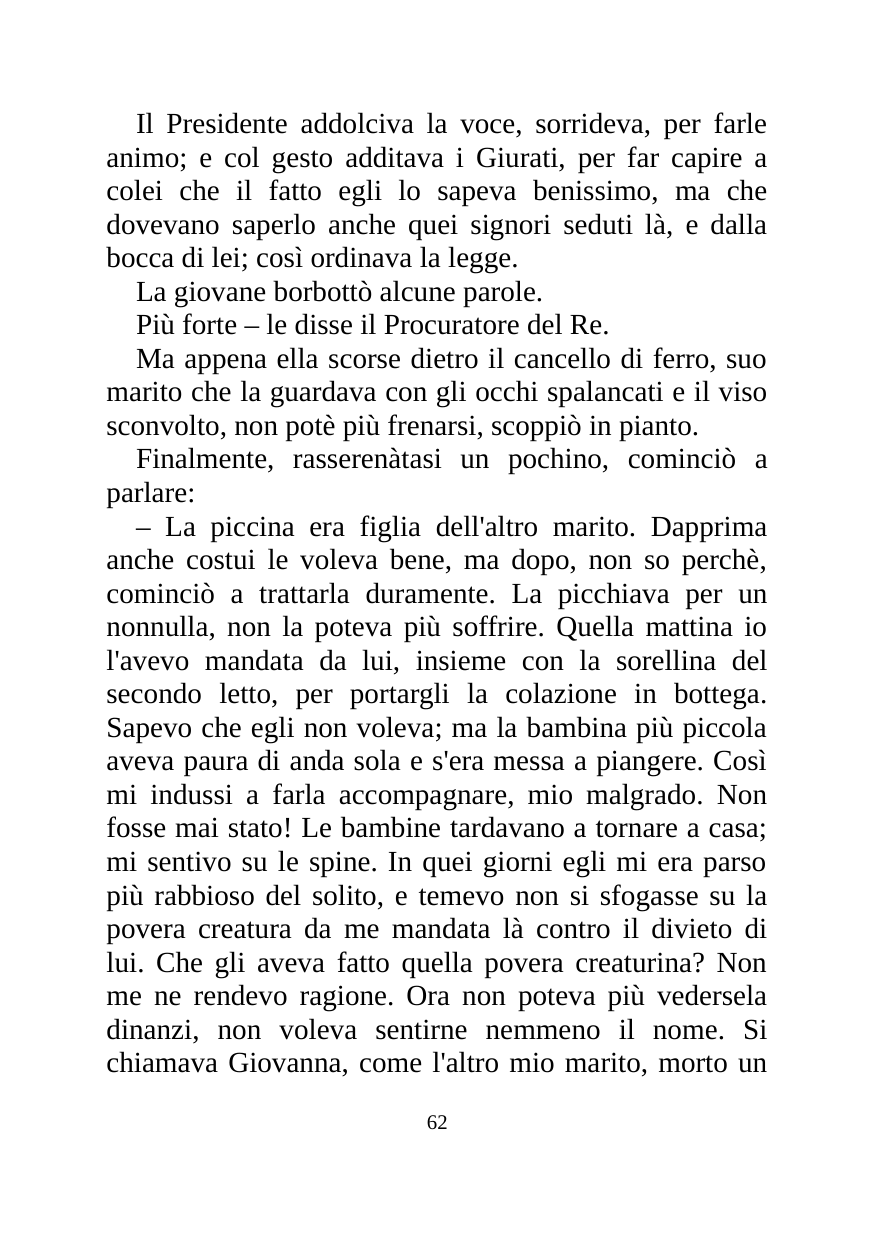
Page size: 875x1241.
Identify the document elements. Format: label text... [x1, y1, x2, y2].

text Più forte – le disse il Procuratore del Re. [106, 307, 768, 341]
text Finalmente, rasserenàtasi un pochino, cominciò a parlare: [106, 442, 768, 509]
text La giovane borbottò alcune parole. [106, 274, 768, 307]
text – La piccina era figlia dell'altro marito. Dapprima anche costui le voleva bene, ma dopo, non so perchè, cominciò a trattarla duramente. La picchiava per un nonnulla, non la poteva più soffrire. Quella mattina io l'avevo mandata da lui, insieme con la sorellina del secondo letto, per portargli la colazione in bottega. Sapevo che egli non voleva; ma la bambina più piccola aveva paura di anda sola e s'era messa a piangere. Così mi indussi a farla accompagnare, mio malgrado. Non fosse mai stato! Le bambine tardavano a tornare a casa; mi sentivo su le spine. In quei giorni egli mi era parso più rabbioso del solito, e temevo non si sfogasse su la povera creatura da me mandata là contro il divieto di lui. Che gli aveva fatto quella povera creaturina? Non me ne rendevo ragione. Ora non poteva più vedersela dinanzi, non voleva sentirne nemmeno il nome. Si chiamava Giovanna, come l'altro mio marito, morto un [106, 509, 768, 1079]
text Il Presidente addolciva la voce, sorrideva, per farle animo; e col gesto additava i Giurati, per far capire a colei che il fatto egli lo sapeva benissimo, ma che dovevano saperlo anche quei signori seduti là, e dalla bocca di lei; così ordinava la legge. [106, 106, 768, 274]
text Ma appena ella scorse dietro il cancello di ferro, suo marito che la guardava con gli occhi spalancati e il viso sconvolto, non potè più frenarsi, scoppiò in pianto. [106, 341, 768, 442]
